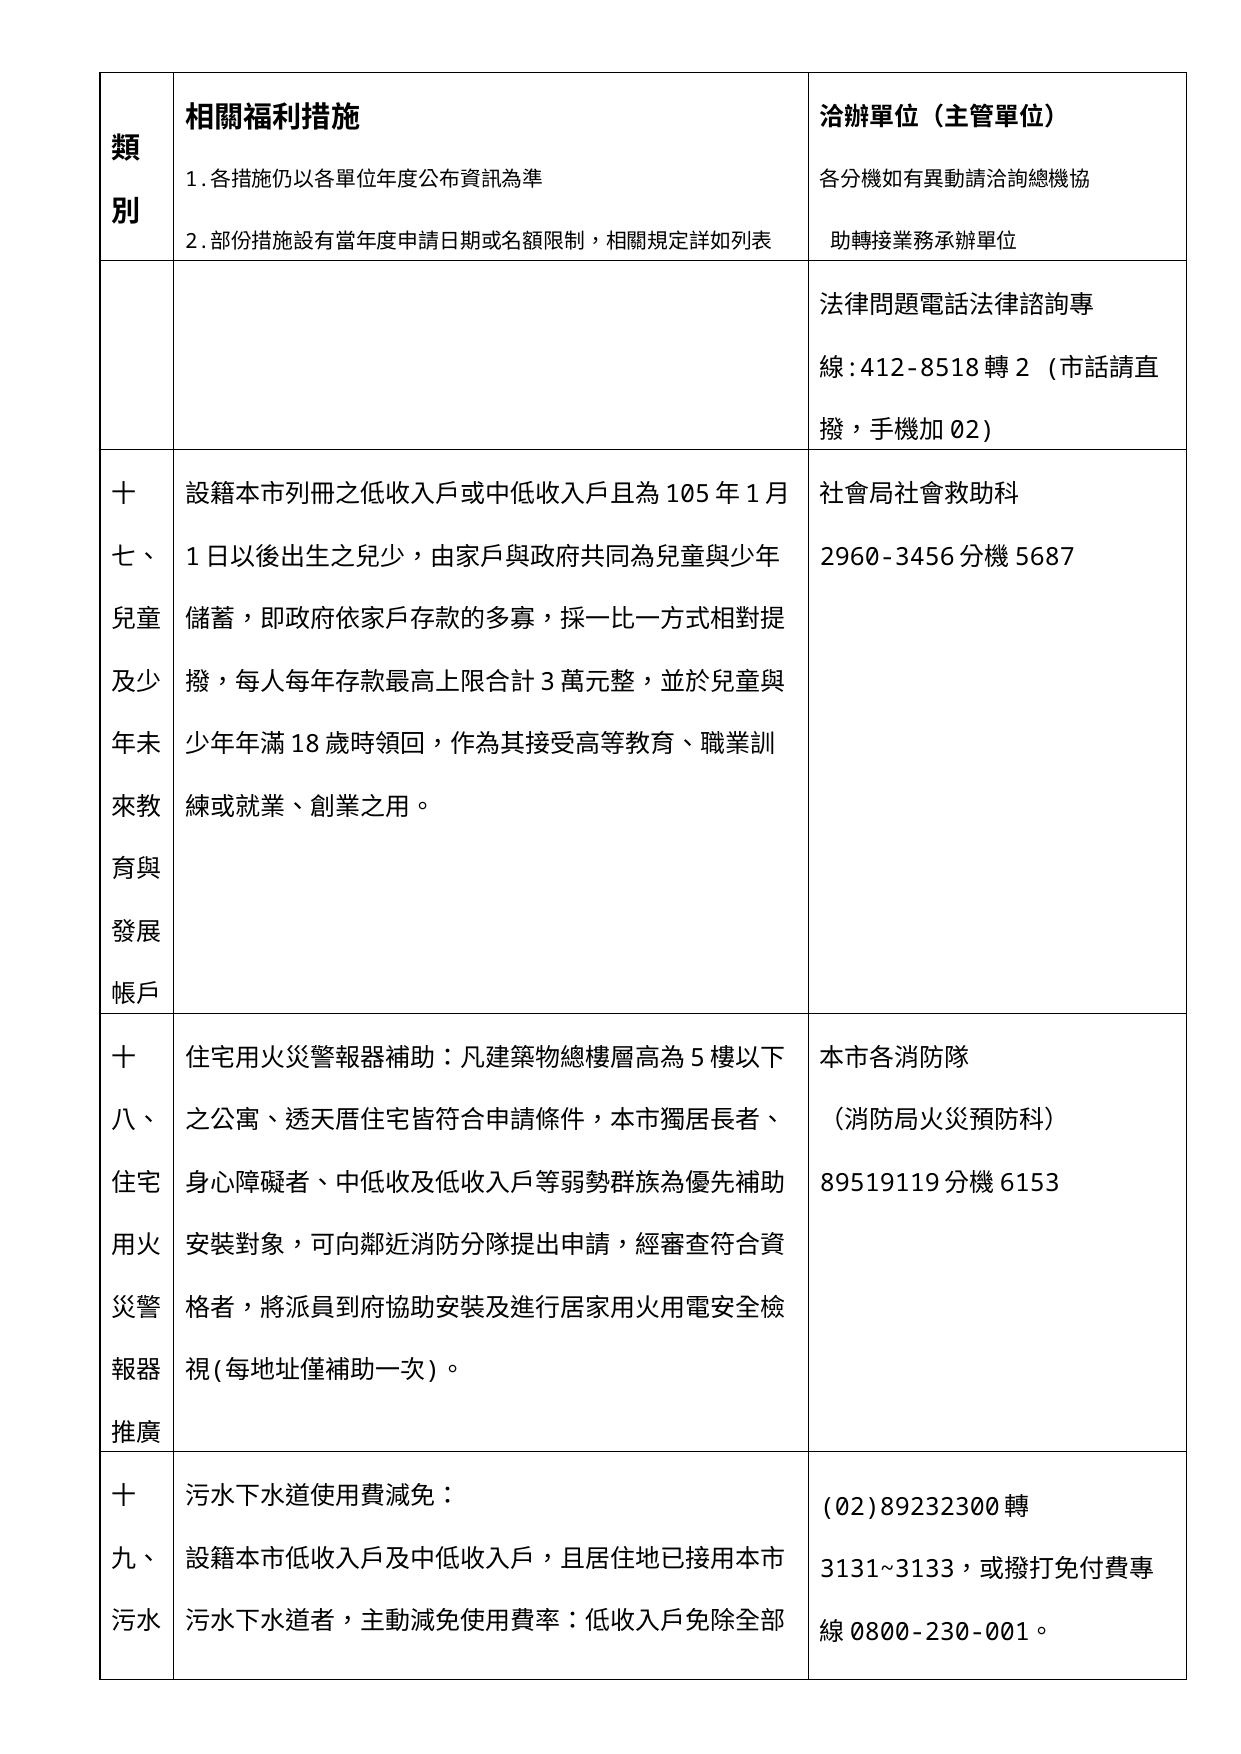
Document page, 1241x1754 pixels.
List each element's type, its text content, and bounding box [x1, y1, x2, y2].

table_cell 社會局社會救助科 2960-3456分機5687 [809, 450, 1186, 1012]
table_cell 污水下水道使用費減免： 設籍本市低收入戶及中低收入戶，且居住地已接用本市污水下水道者，主動減免使用費率：低收入戶免除全部 [174, 1452, 808, 1679]
table_cell 十九、污水 [101, 1452, 173, 1679]
table_cell 法律問題電話法律諮詢專線:412-8518轉2 (市話請直撥，手機加02) [809, 261, 1186, 449]
table_header 洽辦單位（主管單位） 各分機如有異動請洽詢總機協 助轉接業務承辦單位 [809, 73, 1186, 260]
table_cell 十七、 兒童及少年未來教育與發展帳戶 [101, 450, 173, 1012]
table_header 類別 [101, 73, 173, 260]
table_cell 本市各消防隊 （消防局火災預防科） 89519119分機6153 [809, 1014, 1186, 1451]
table_cell [101, 261, 173, 449]
table_cell 設籍本市列冊之低收入戶或中低收入戶且為105年1月1日以後出生之兒少，由家戶與政府共同為兒童與少年儲蓄，即政府依家戶存款的多寡，採一比一方式相對提撥，每人每年存款最高上限合計3萬元整，並於兒童與少年年滿18歲時領回，作為其接受高等教育、職業訓練或就業、創業之用。 [174, 450, 808, 1012]
table_cell (02)89232300轉3131~3133，或撥打免付費專線0800-230-001。 [809, 1452, 1186, 1679]
table_cell 十八、 住宅用火災警報器推廣 [101, 1014, 173, 1451]
table_cell [174, 261, 808, 449]
table_header 相關福利措施 1.各措施仍以各單位年度公布資訊為準 2.部份措施設有當年度申請日期或名額限制，相關規定詳如列表 [174, 73, 808, 260]
table_cell 住宅用火災警報器補助：凡建築物總樓層高為5樓以下之公寓、透天厝住宅皆符合申請條件，本市獨居長者、身心障礙者、中低收及低收入戶等弱勢群族為優先補助安裝對象，可向鄰近消防分隊提出申請，經審查符合資格者，將派員到府協助安裝及進行居家用火用電安全檢視(每地址僅補助一次)。 [174, 1014, 808, 1451]
